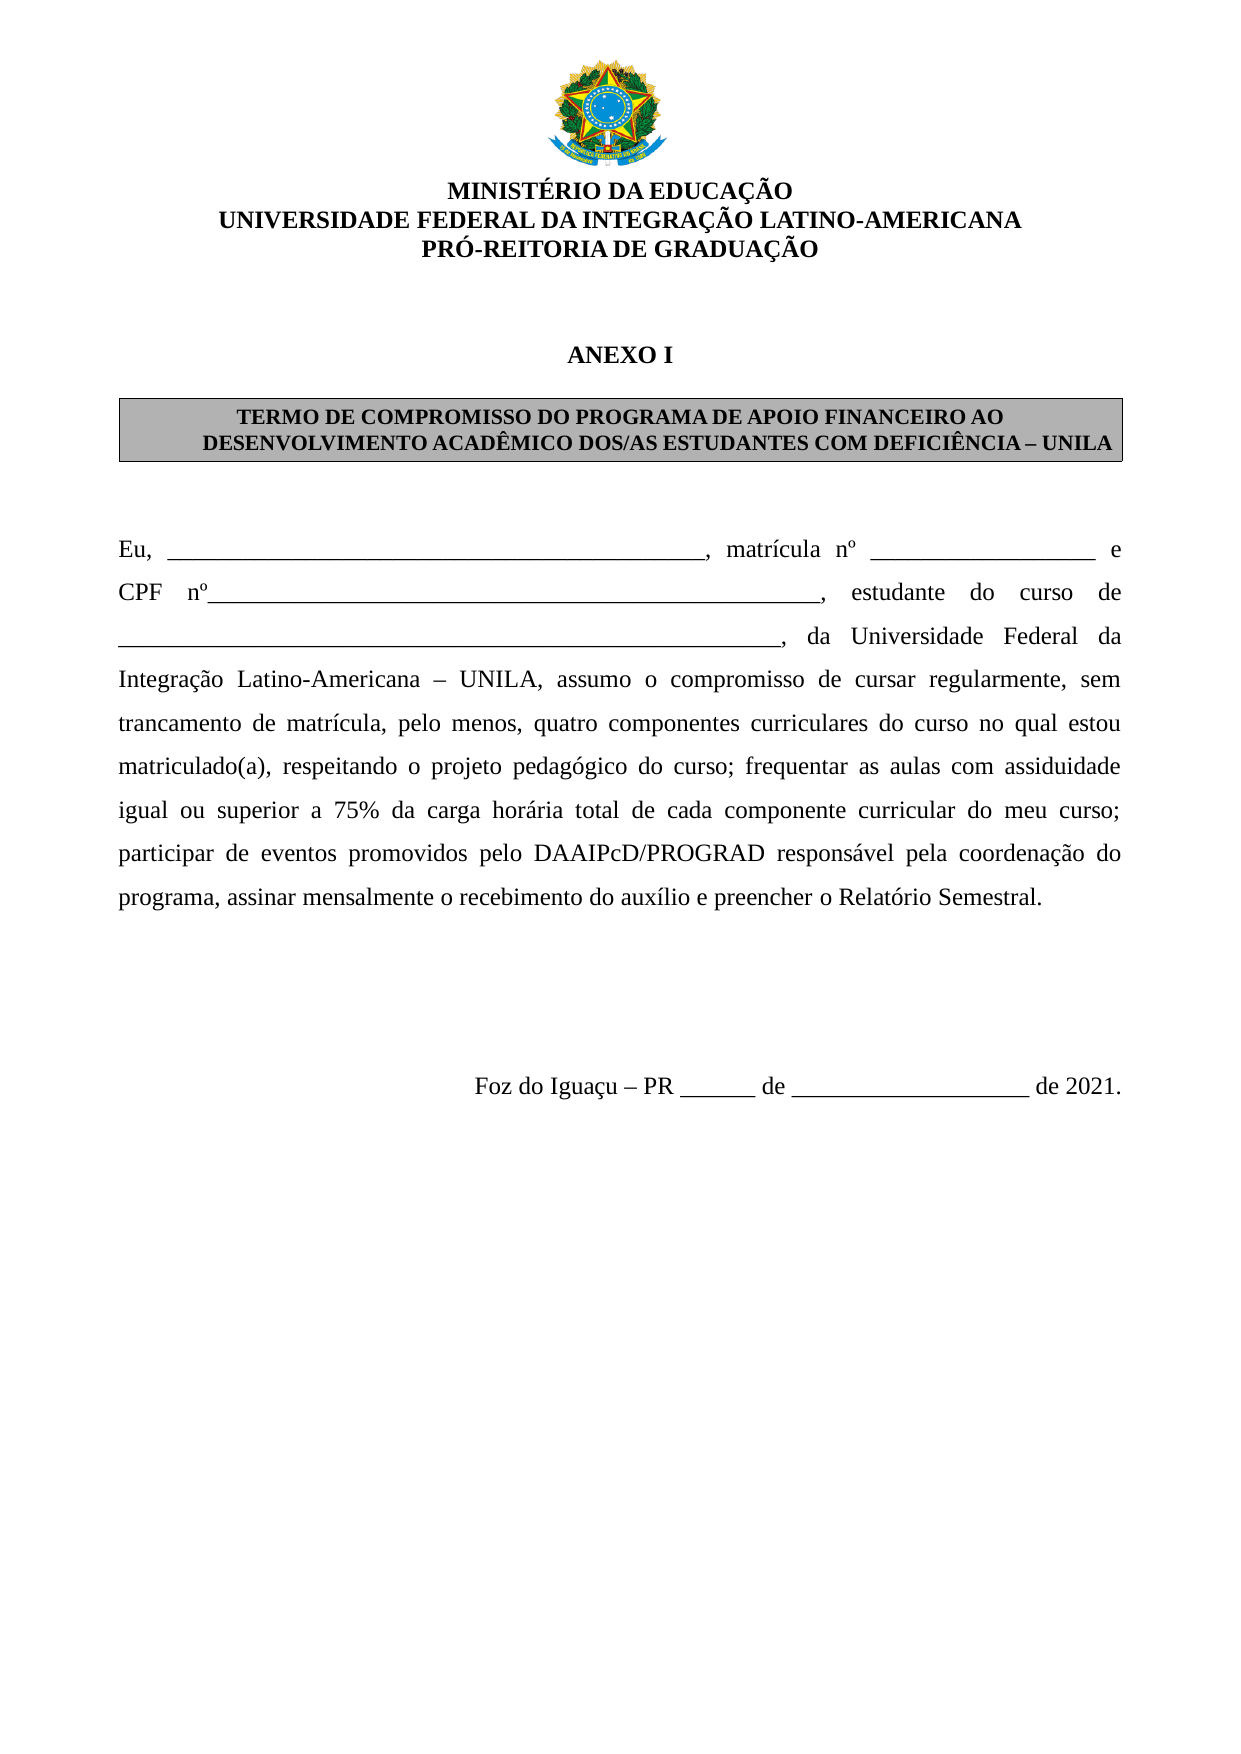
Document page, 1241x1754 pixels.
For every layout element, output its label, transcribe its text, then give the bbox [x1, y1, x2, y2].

text Eu, ___________________________________________, matrícula nº __________________ e CPF nº_________________________________________________, estudante do curso de _____________________________________________________, da Universidade Federal da Integração Latino-Americana – UNILA, assumo o compromisso de cursar regularmente, sem trancamento de matrícula, pelo menos, quatro componentes curriculares do curso no qual estou matriculado(a), respeitando o projeto pedagógico do curso; frequentar as aulas com assiduidade igual ou superior a 75% da carga horária total de cada componente curricular do meu curso; participar de eventos promovidos pelo DAAIPcD/PROGRAD responsável pela coordenação do programa, assinar mensalmente o recebimento do auxílio e preencher o Relatório Semestral. [118, 533, 1122, 911]
picture [548, 59, 667, 166]
table_header TERMO DE COMPROMISSO DO PROGRAMA DE APOIO FINANCEIRO AO DESENVOLVIMENTO ACADÊMICO DOS/AS ESTUDANTES COM DEFICIÊNCIA – UNILA [120, 399, 1122, 461]
text ANEXO I [118, 340, 1122, 369]
text Foz do Iguaçu – PR ______ de ___________________ de 2021. [118, 1071, 1122, 1100]
